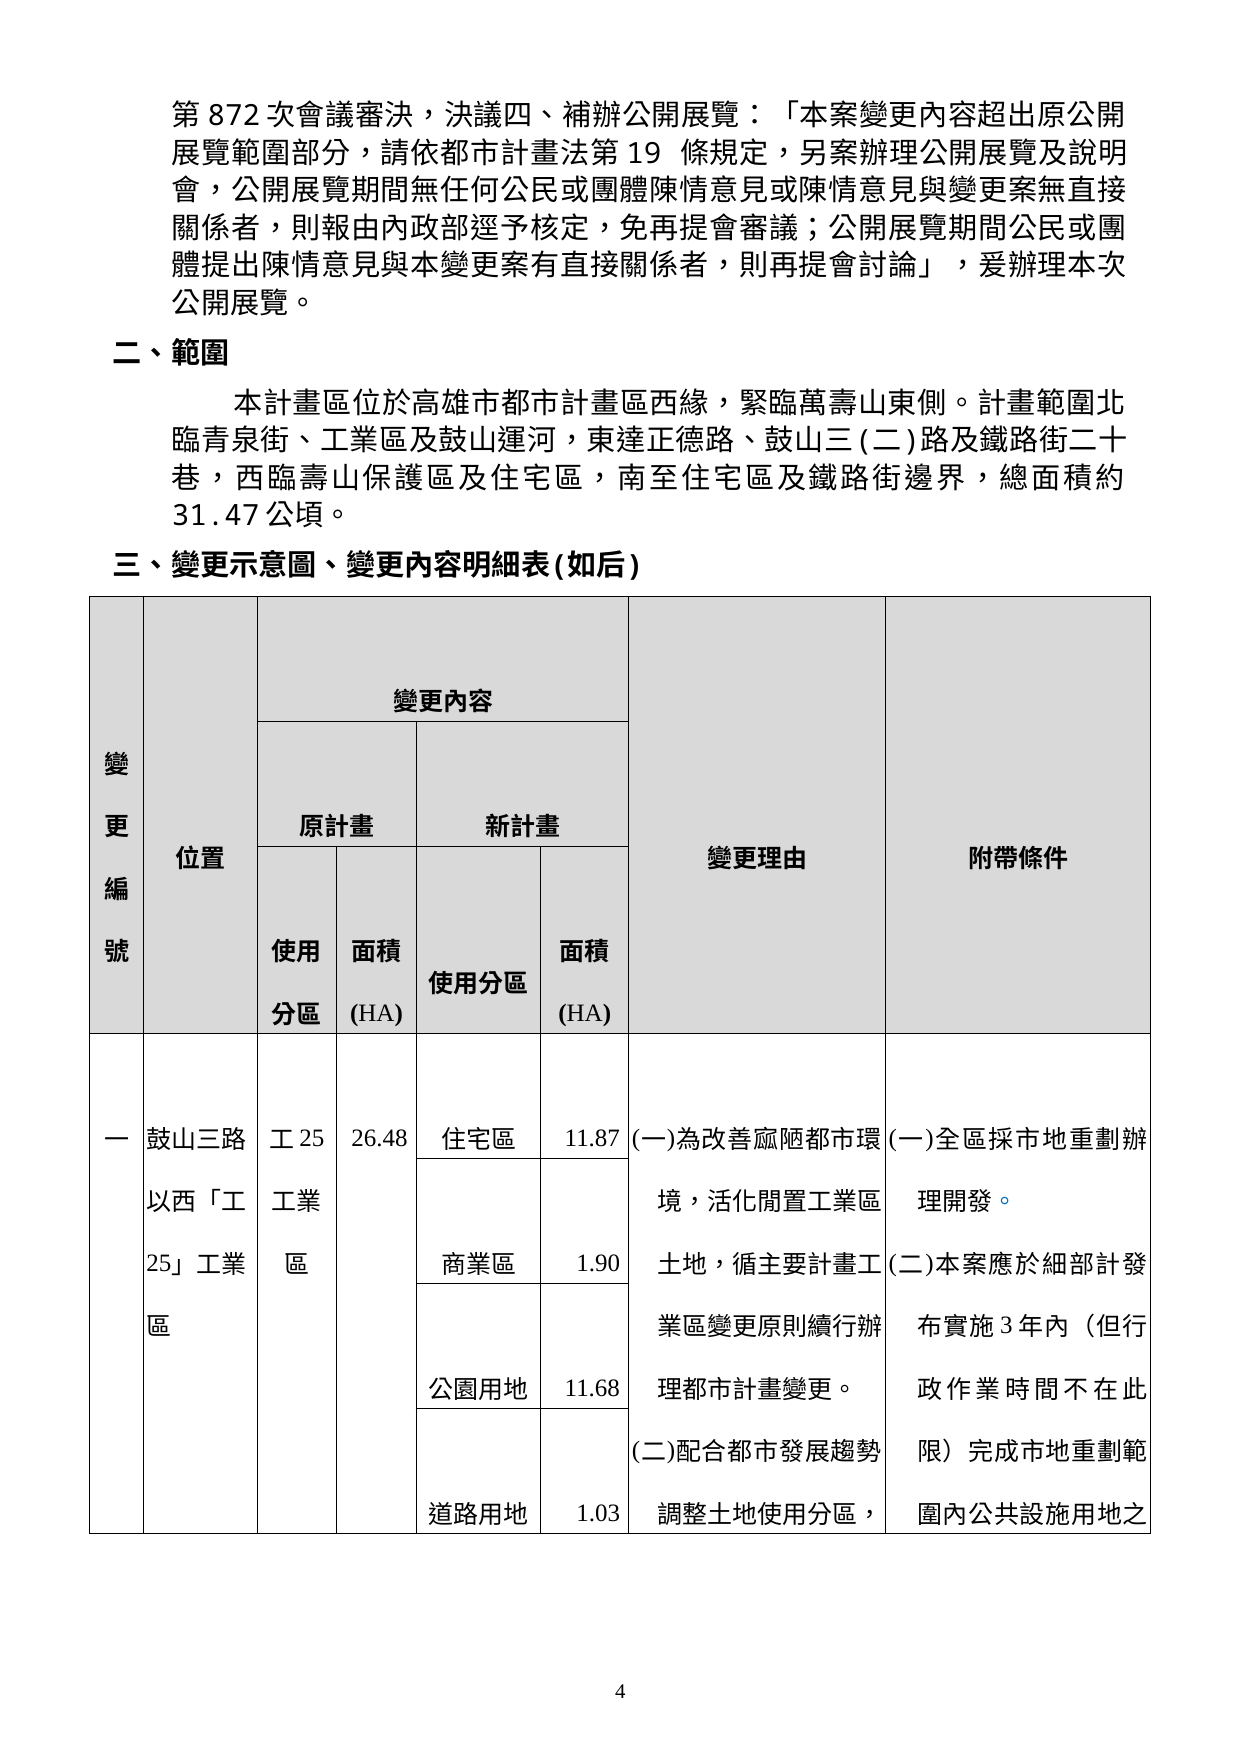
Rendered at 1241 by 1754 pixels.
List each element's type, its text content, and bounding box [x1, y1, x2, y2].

table_header 附帶條件 [886, 597, 1150, 1033]
table_cell 使用分區 [417, 847, 540, 1033]
text 第872次會議審決，決議四、補辦公開展覽：「本案變更內容超出原公開展覽範圍部分，請依都市計畫法第19 條規定，另案辦理公開展覽及說明會，公開展覽期間無任何公民或團體陳情意見或陳情意見與變更案無直接關係者，則報由內政部逕予核定，免再提會審議；公開展覽期間公民或團體提出陳情意見與本變更案有直接關係者，則再提會討論」，爰辦理本次公開展覽。 [172, 96, 1128, 321]
table_cell 住宅區 [417, 1034, 540, 1158]
table_cell 面積(HA) [541, 847, 628, 1033]
table_cell 鼓山三路以西「工25」工業區 [144, 1034, 257, 1533]
table_cell 公園用地 [417, 1284, 540, 1408]
table_cell 11.87 [541, 1034, 628, 1158]
table_cell 新計畫 [417, 722, 628, 846]
text 三、變更示意圖、變更內容明細表(如后) [112, 546, 1128, 583]
table_cell (一)為改善寙陋都市環境，活化閒置工業區土地，循主要計畫工業區變更原則續行辦理都市計畫變更。 (二)配合都市發展趨勢調整土地使用分區， [629, 1034, 885, 1533]
table_cell 1.03 [541, 1409, 628, 1533]
table_cell 商業區 [417, 1159, 540, 1283]
table_cell 道路用地 [417, 1409, 540, 1533]
text 本計畫區位於高雄市都市計畫區西緣，緊臨萬壽山東側。計畫範圍北臨青泉街、工業區及鼓山運河，東達正德路、鼓山三(二)路及鐵路街二十巷，西臨壽山保護區及住宅區，南至住宅區及鐵路街邊界，總面積約31.47公頃。 [172, 383, 1128, 533]
table_header 位置 [144, 597, 257, 1033]
table_header 變更理由 [629, 597, 885, 1033]
table_header 變更編號 [90, 597, 143, 1033]
table_cell (一)全區採市地重劃辦理開發。 (二)本案應於細部計發布實施3年內（但行政作業時間不在此限）完成市地重劃範圍內公共設施用地之 [886, 1034, 1150, 1533]
table_cell 1.90 [541, 1159, 628, 1283]
table_cell 工25工業區 [258, 1034, 336, 1533]
table_cell 使用分區 [258, 847, 336, 1033]
table_cell 11.68 [541, 1284, 628, 1408]
table_cell 26.48 [337, 1034, 416, 1533]
text 二、範圍 [112, 333, 1128, 371]
table_cell 一 [90, 1034, 143, 1533]
table_cell 原計畫 [258, 722, 416, 846]
table_cell 面積(HA) [337, 847, 416, 1033]
table_header 變更內容 [258, 597, 628, 721]
